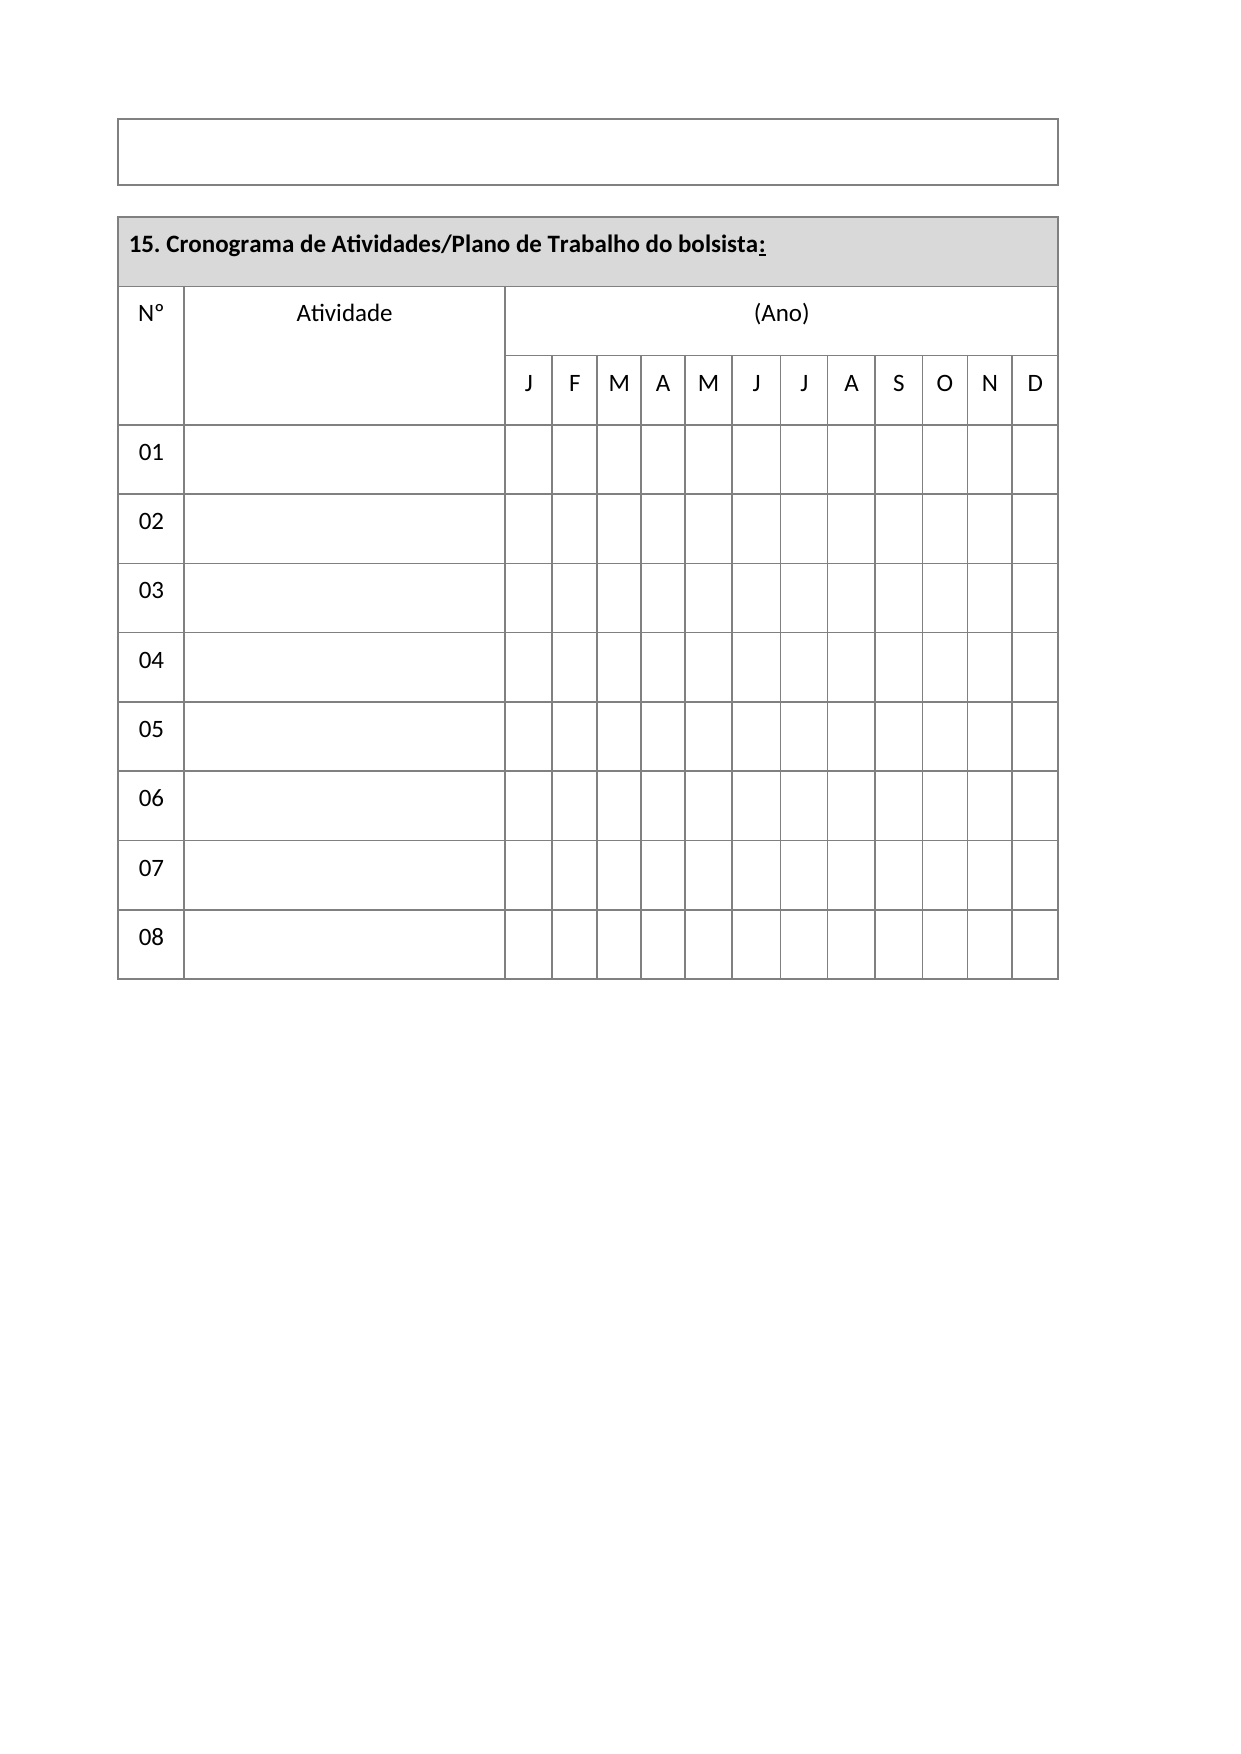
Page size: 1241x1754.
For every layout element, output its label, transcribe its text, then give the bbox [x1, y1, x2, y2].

table_cell O [923, 356, 967, 424]
table_cell [828, 633, 874, 701]
table_cell [185, 841, 504, 909]
table_cell [781, 911, 827, 978]
table_cell [598, 772, 640, 840]
table_cell [781, 426, 827, 493]
table_cell [733, 772, 780, 840]
table_cell D [1013, 356, 1057, 424]
table_cell [923, 703, 967, 770]
table_cell [876, 426, 922, 493]
table_cell J [733, 356, 780, 424]
table_cell [506, 772, 551, 840]
table_cell [185, 911, 504, 978]
table_cell [923, 772, 967, 840]
table_cell [1013, 426, 1057, 493]
table_cell [923, 495, 967, 563]
table_cell [686, 841, 731, 909]
table_header 15. Cronograma de Atividades/Plano de Trabalho do bolsista: [119, 218, 1057, 286]
table_cell [553, 426, 596, 493]
table_cell [598, 495, 640, 563]
table_cell [185, 564, 504, 632]
table_cell [185, 772, 504, 840]
table_cell [506, 426, 551, 493]
table_cell S [876, 356, 922, 424]
table_cell [553, 564, 596, 632]
table_cell M [686, 356, 731, 424]
table_cell [686, 633, 731, 701]
table_cell [598, 564, 640, 632]
table_cell [733, 426, 780, 493]
table_cell [1013, 495, 1057, 563]
table_cell [598, 703, 640, 770]
table_cell [598, 911, 640, 978]
table_cell [968, 564, 1011, 632]
table_cell [733, 564, 780, 632]
table_cell [119, 120, 1057, 184]
table_cell [598, 841, 640, 909]
table_cell [923, 911, 967, 978]
table_cell M [598, 356, 640, 424]
table_cell 06 [119, 772, 183, 840]
table_cell 04 [119, 633, 183, 701]
table_cell (Ano) [506, 287, 1057, 355]
table_cell [828, 772, 874, 840]
table_cell [185, 703, 504, 770]
table_cell 02 [119, 495, 183, 563]
table_cell N [968, 356, 1011, 424]
table_cell [781, 495, 827, 563]
table_cell A [828, 356, 874, 424]
table_cell [781, 841, 827, 909]
table_cell Nº [119, 287, 183, 424]
table_cell [686, 426, 731, 493]
table_cell [553, 633, 596, 701]
table_cell [506, 841, 551, 909]
table_cell [876, 841, 922, 909]
table_cell [185, 426, 504, 493]
table_cell [968, 841, 1011, 909]
table_cell [686, 495, 731, 563]
table_cell [968, 633, 1011, 701]
table_cell [828, 911, 874, 978]
table_cell [506, 633, 551, 701]
table_cell [923, 426, 967, 493]
table_cell J [506, 356, 551, 424]
table_cell 07 [119, 841, 183, 909]
table_cell [553, 841, 596, 909]
table_cell [968, 911, 1011, 978]
table_cell [553, 495, 596, 563]
table_cell [185, 495, 504, 563]
table_cell [642, 911, 684, 978]
table_cell [686, 703, 731, 770]
table_cell [553, 911, 596, 978]
table_cell [642, 633, 684, 701]
table_cell [598, 426, 640, 493]
table_cell [686, 772, 731, 840]
table_cell [923, 633, 967, 701]
table_cell [923, 841, 967, 909]
table_cell [1013, 703, 1057, 770]
table_cell [185, 633, 504, 701]
table_cell [733, 911, 780, 978]
table_cell [1013, 772, 1057, 840]
table_cell [506, 564, 551, 632]
table_cell [828, 703, 874, 770]
table_cell [1013, 841, 1057, 909]
table_cell [876, 495, 922, 563]
table_cell A [642, 356, 684, 424]
table_cell [1013, 911, 1057, 978]
table_cell F [553, 356, 596, 424]
table_cell [781, 633, 827, 701]
table_cell [642, 495, 684, 563]
table_cell [553, 703, 596, 770]
table_cell [1013, 564, 1057, 632]
table_cell [642, 703, 684, 770]
table_cell [642, 426, 684, 493]
table_cell [876, 564, 922, 632]
table_cell [642, 564, 684, 632]
table_cell [733, 841, 780, 909]
table_cell [968, 426, 1011, 493]
table_cell [968, 495, 1011, 563]
table_cell [733, 495, 780, 563]
table_cell [828, 495, 874, 563]
table_cell J [781, 356, 827, 424]
table_cell [923, 564, 967, 632]
table_cell [968, 703, 1011, 770]
table_cell [781, 703, 827, 770]
table_cell [828, 426, 874, 493]
table_cell [506, 495, 551, 563]
table_cell [506, 703, 551, 770]
table_cell [598, 633, 640, 701]
table_cell [876, 633, 922, 701]
table_cell [781, 564, 827, 632]
table_cell [1013, 633, 1057, 701]
table_cell [876, 703, 922, 770]
table_cell 08 [119, 911, 183, 978]
table_cell [828, 564, 874, 632]
table_cell [553, 772, 596, 840]
table_cell [781, 772, 827, 840]
table_cell [828, 841, 874, 909]
table_cell [876, 911, 922, 978]
table_cell [686, 911, 731, 978]
table_cell 03 [119, 564, 183, 632]
table_cell 01 [119, 426, 183, 493]
table_cell [733, 633, 780, 701]
table_cell [733, 703, 780, 770]
table_cell [506, 911, 551, 978]
table_cell [876, 772, 922, 840]
table_cell [642, 841, 684, 909]
table_cell Atividade [185, 287, 504, 424]
table_cell 05 [119, 703, 183, 770]
table_cell [968, 772, 1011, 840]
table_cell [642, 772, 684, 840]
table_cell [686, 564, 731, 632]
